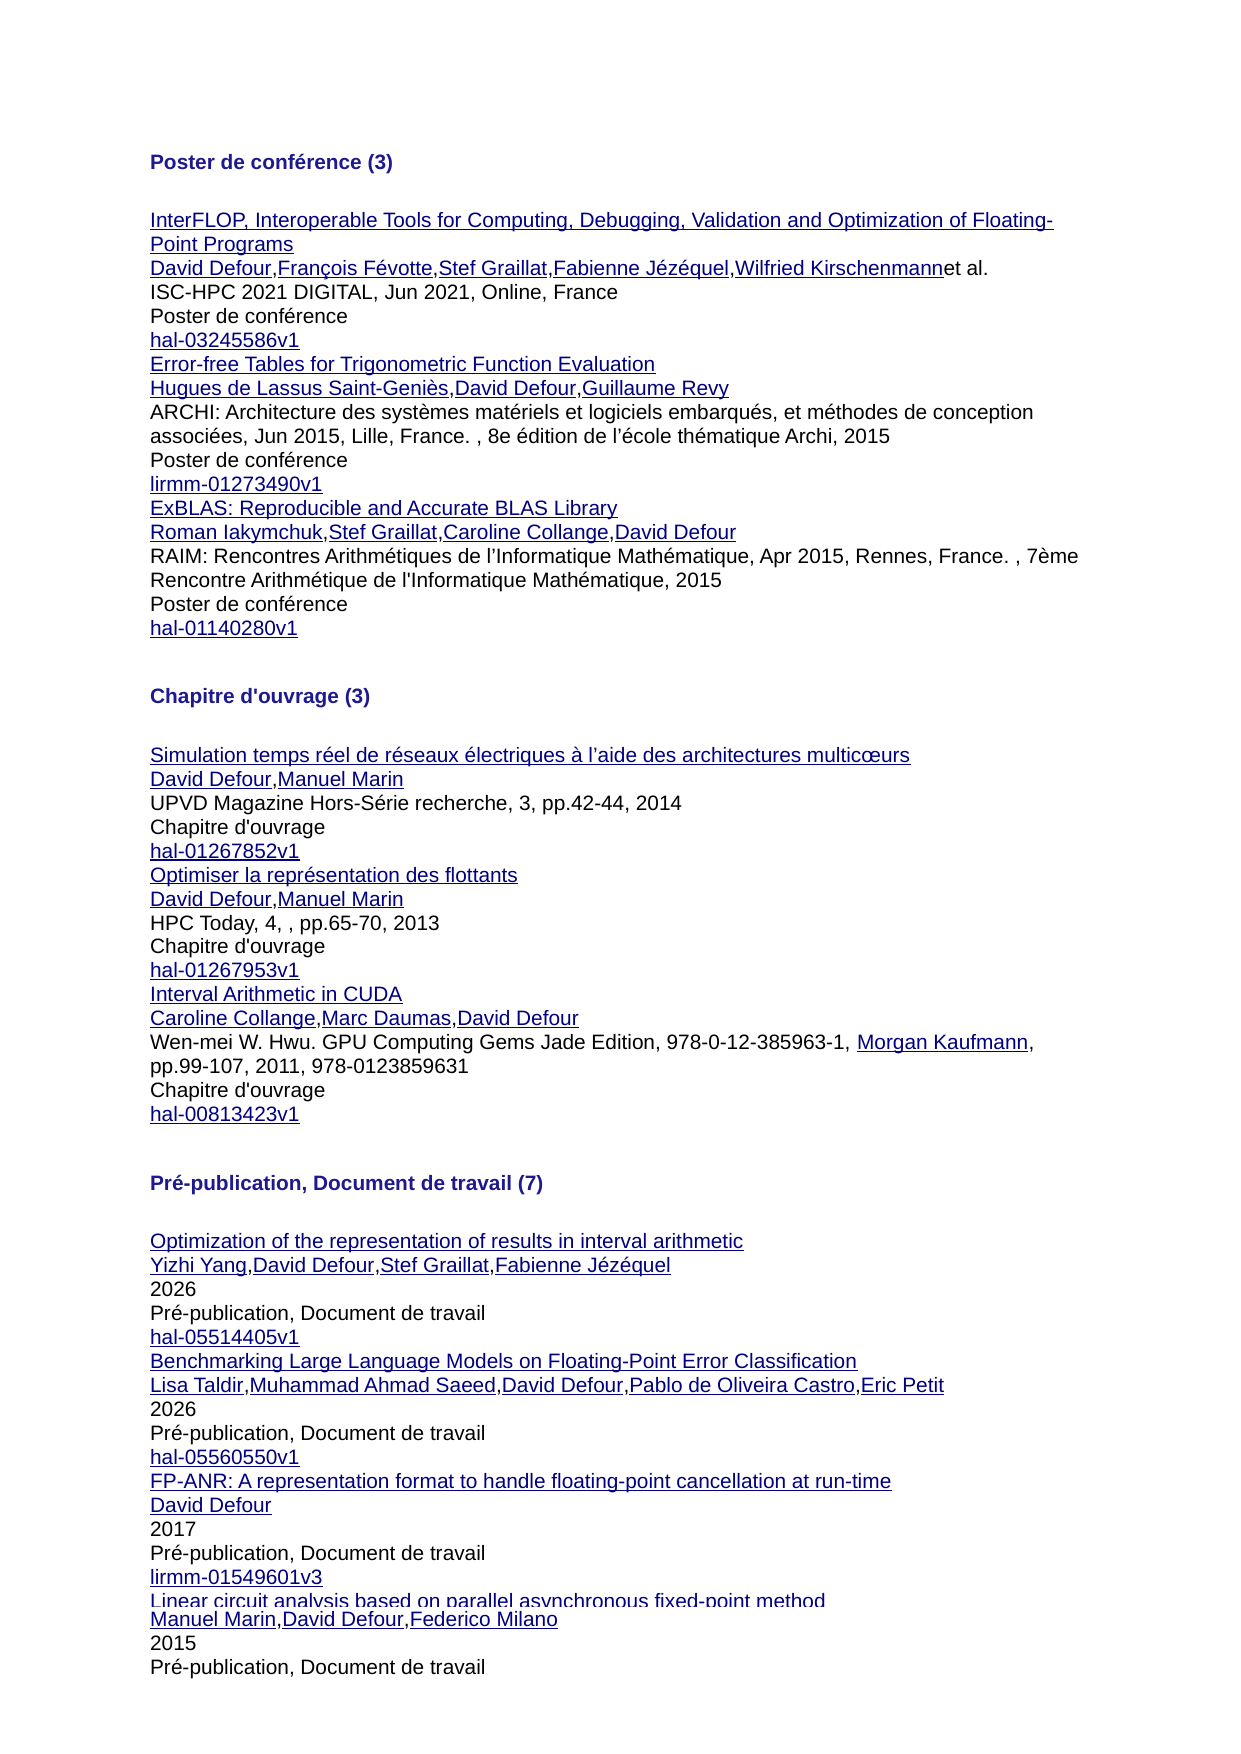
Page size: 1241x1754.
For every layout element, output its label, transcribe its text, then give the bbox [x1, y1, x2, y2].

subtitle Chapitre d'ouvrage (3) [150, 684, 1090, 708]
table_cell Optimiser la représentation des flottants David Defour,Manuel Marin HPC Today, 4, , pp.65-70, 2013 Chapitre d'ouvrage hal-01267953v1 [150, 863, 1090, 982]
table_cell Linear circuit analysis based on parallel asynchronous fixed-point method Manuel Marin,David Defour,Federico Milano 2015 Pré-publication, Document de travail [150, 1589, 1090, 1679]
subtitle Pré-publication, Document de travail (7) [150, 1171, 1090, 1195]
table_cell Benchmarking Large Language Models on Floating-Point Error Classification Lisa Taldir,Muhammad Ahmad Saeed,David Defour,Pablo de Oliveira Castro,Eric Petit 2026 Pré-publication, Document de travail hal-05560550v1 [150, 1349, 1090, 1469]
table_cell Error-free Tables for Trigonometric Function Evaluation Hugues de Lassus Saint-Geniès,David Defour,Guillaume Revy ARCHI: Architecture des systèmes matériels et logiciels embarqués, et méthodes de conception associées, Jun 2015, Lille, France. , 8e édition de l’école thématique Archi, 2015 Poster de conférence lirmm-01273490v1 [150, 352, 1090, 496]
table_cell Interval Arithmetic in CUDA Caroline Collange,Marc Daumas,David Defour Wen-mei W. Hwu. GPU Computing Gems Jade Edition, 978-0-12-385963-1, Morgan Kaufmann, pp.99-107, 2011, 978-0123859631 Chapitre d'ouvrage hal-00813423v1 [150, 982, 1090, 1126]
subtitle Poster de conférence (3) [150, 150, 1090, 174]
table_cell ExBLAS: Reproducible and Accurate BLAS Library Roman Iakymchuk,Stef Graillat,Caroline Collange,David Defour RAIM: Rencontres Arithmétiques de l’Informatique Mathématique, Apr 2015, Rennes, France. , 7ème Rencontre Arithmétique de l'Informatique Mathématique, 2015 Poster de conférence hal-01140280v1 [150, 496, 1090, 639]
table_header Optimization of the representation of results in interval arithmetic Yizhi Yang,David Defour,Stef Graillat,Fabienne Jézéquel 2026 Pré-publication, Document de travail hal-05514405v1 [150, 1229, 1090, 1349]
table_header Simulation temps réel de réseaux électriques à l’aide des architectures multicœurs David Defour,Manuel Marin UPVD Magazine Hors-Série recherche, 3, pp.42-44, 2014 Chapitre d'ouvrage hal-01267852v1 [150, 743, 1090, 862]
table_header InterFLOP, Interoperable Tools for Computing, Debugging, Validation and Optimization of Floating-Point Programs David Defour,François Févotte,Stef Graillat,Fabienne Jézéquel,Wilfried Kirschenmannet al. ISC-HPC 2021 DIGITAL, Jun 2021, Online, France Poster de conférence hal-03245586v1 [150, 208, 1090, 352]
table_cell FP-ANR: A representation format to handle floating-point cancellation at run-time David Defour 2017 Pré-publication, Document de travail lirmm-01549601v3 [150, 1469, 1090, 1588]
